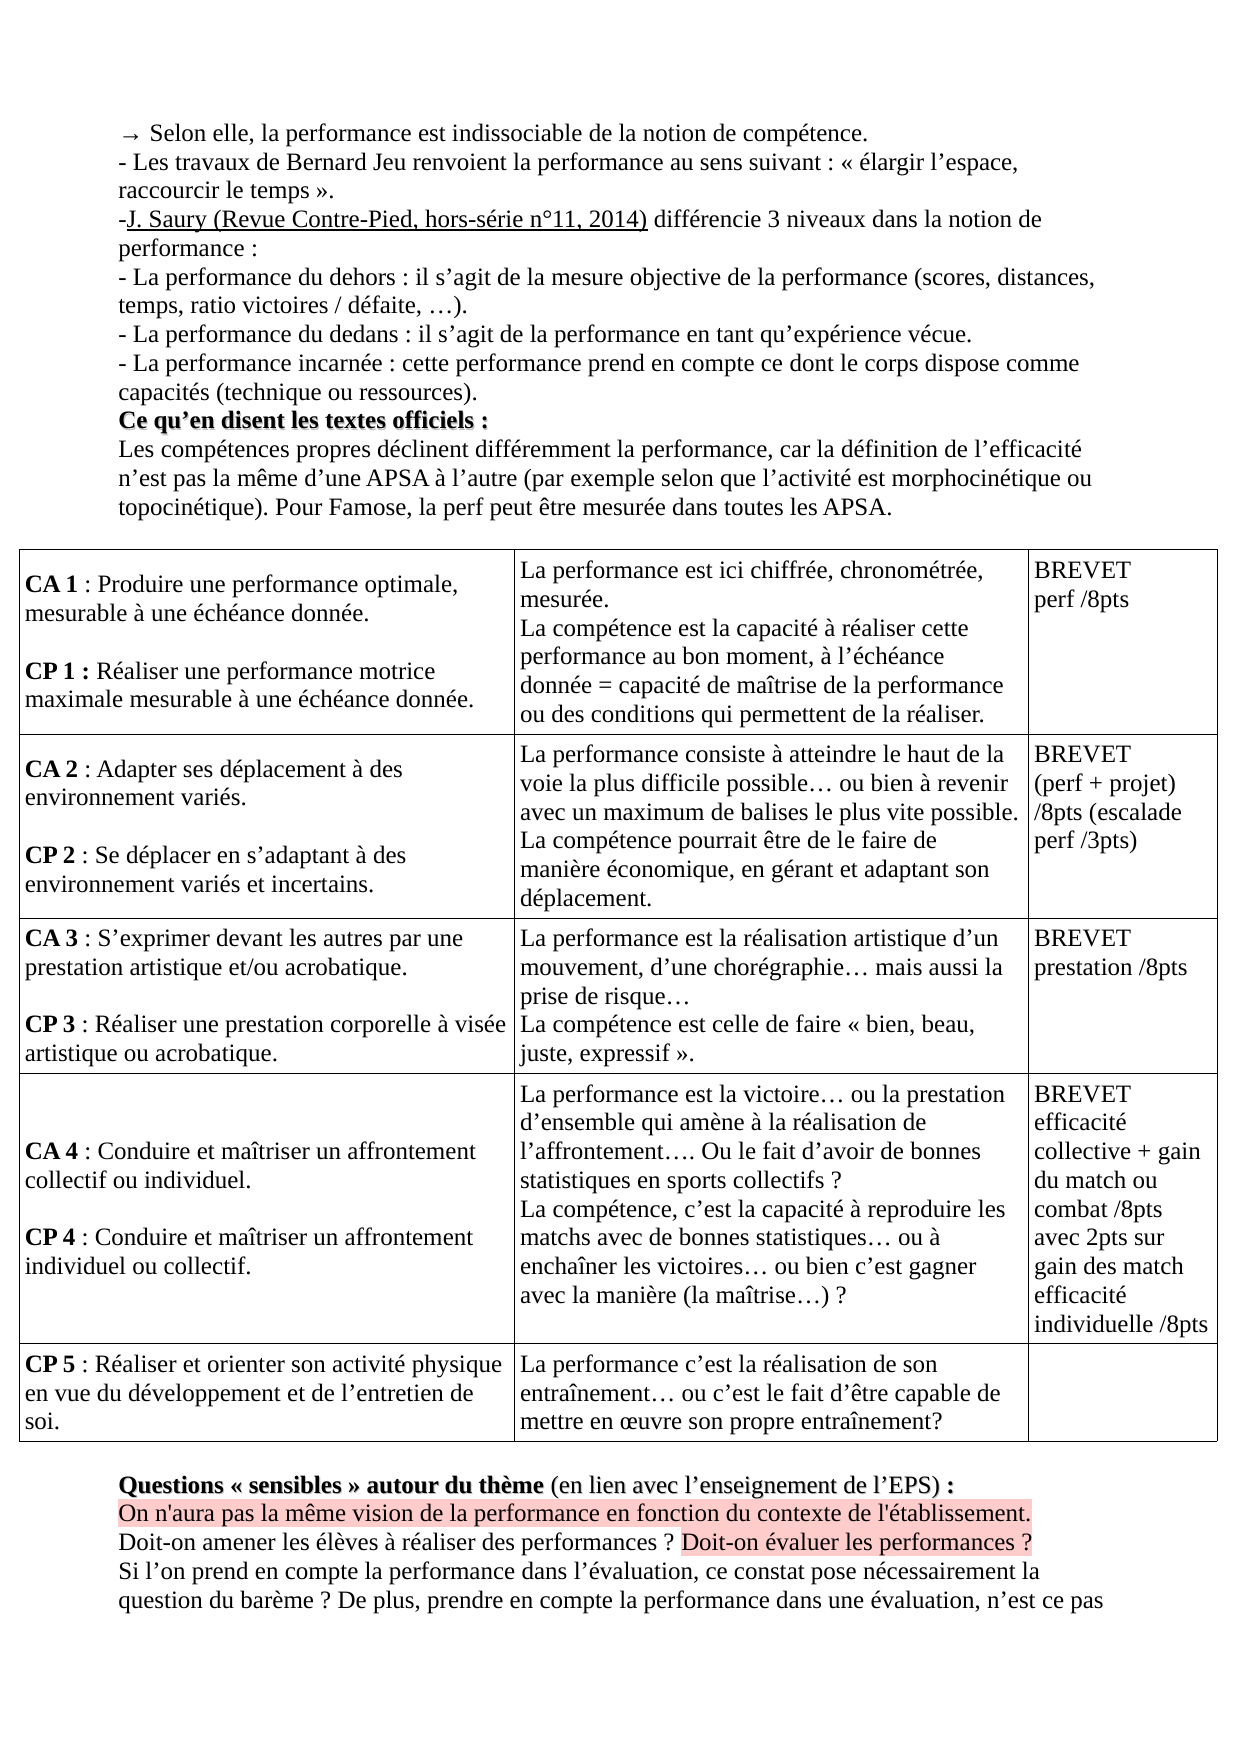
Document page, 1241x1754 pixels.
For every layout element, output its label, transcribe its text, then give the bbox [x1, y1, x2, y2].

text Doit-on amener les élèves à réaliser des performances ? Doit-on évaluer les performances ? [118, 1527, 1122, 1556]
table_header BREVET perf /8pts [1029, 550, 1217, 733]
text Les compétences propres déclinent différemment la performance, car la définition de l’efficacité n’est pas la même d’une APSA à l’autre (par exemple selon que l’activité est morphocinétique ou topocinétique). Pour Famose, la perf peut être mesurée dans toutes les APSA. [118, 434, 1122, 521]
text → Selon elle, la performance est indissociable de la notion de compétence. [118, 118, 1122, 147]
table_cell CA 2 : Adapter ses déplacement à des environnement variés. CP 2 : Se déplacer en s’adaptant à des environnement variés et incertains. [20, 735, 514, 917]
table_cell La performance est la réalisation artistique d’un mouvement, d’une chorégraphie… mais aussi la prise de risque… La compétence est celle de faire « bien, beau, juste, expressif ». [515, 919, 1028, 1073]
table_cell CP 5 : Réaliser et orienter son activité physique en vue du développement et de l’entretien de soi. [20, 1344, 514, 1441]
text - La performance du dedans : il s’agit de la performance en tant qu’expérience vécue. [118, 319, 1122, 348]
table_cell [1029, 1344, 1217, 1441]
table_cell CA 3 : S’exprimer devant les autres par une prestation artistique et/ou acrobatique. CP 3 : Réaliser une prestation corporelle à visée artistique ou acrobatique. [20, 919, 514, 1073]
text Ce qu’en disent les textes officiels : [118, 406, 1122, 434]
text - Les travaux de Bernard Jeu renvoient la performance au sens suivant : « élargir l’espace, raccourcir le temps ». [118, 147, 1122, 204]
table_cell BREVET efficacité collective + gain du match ou combat /8pts avec 2pts sur gain des match efficacité individuelle /8pts [1029, 1074, 1217, 1343]
table_cell La performance consiste à atteindre le haut de la voie la plus difficile possible… ou bien à revenir avec un maximum de balises le plus vite possible. La compétence pourrait être de le faire de manière économique, en gérant et adaptant son déplacement. [515, 735, 1028, 917]
table_cell BREVET (perf + projet) /8pts (escalade perf /3pts) [1029, 735, 1217, 917]
text - La performance du dehors : il s’agit de la mesure objective de la performance (scores, distances, temps, ratio victoires / défaite, …). [118, 262, 1122, 319]
text - La performance incarnée : cette performance prend en compte ce dont le corps dispose comme capacités (technique ou ressources). [118, 348, 1122, 406]
text On n'aura pas la même vision de la performance en fonction du contexte de l'établissement. [118, 1498, 1122, 1527]
text Questions « sensibles » autour du thème (en lien avec l’enseignement de l’EPS) : [118, 1470, 1122, 1498]
table_cell La performance c’est la réalisation de son entraînement… ou c’est le fait d’être capable de mettre en œuvre son propre entraînement? [515, 1344, 1028, 1441]
table_cell BREVET prestation /8pts [1029, 919, 1217, 1073]
text -J. Saury (Revue Contre-Pied, hors-série n°11, 2014) différencie 3 niveaux dans la notion de performance : [118, 204, 1122, 262]
table_cell CA 4 : Conduire et maîtriser un affrontement collectif ou individuel. CP 4 : Conduire et maîtriser un affrontement individuel ou collectif. [20, 1074, 514, 1343]
table_header La performance est ici chiffrée, chronométrée, mesurée. La compétence est la capacité à réaliser cette performance au bon moment, à l’échéance donnée = capacité de maîtrise de la performance ou des conditions qui permettent de la réaliser. [515, 550, 1028, 733]
table_cell La performance est la victoire… ou la prestation d’ensemble qui amène à la réalisation de l’affrontement…. Ou le fait d’avoir de bonnes statistiques en sports collectifs ? La compétence, c’est la capacité à reproduire les matchs avec de bonnes statistiques… ou à enchaîner les victoires… ou bien c’est gagner avec la manière (la maîtrise…) ? [515, 1074, 1028, 1343]
text Si l’on prend en compte la performance dans l’évaluation, ce constat pose nécessairement la question du barème ? De plus, prendre en compte la performance dans une évaluation, n’est ce pas [118, 1556, 1122, 1613]
table_header CA 1 : Produire une performance optimale, mesurable à une échéance donnée. CP 1 : Réaliser une performance motrice maximale mesurable à une échéance donnée. [20, 550, 514, 733]
